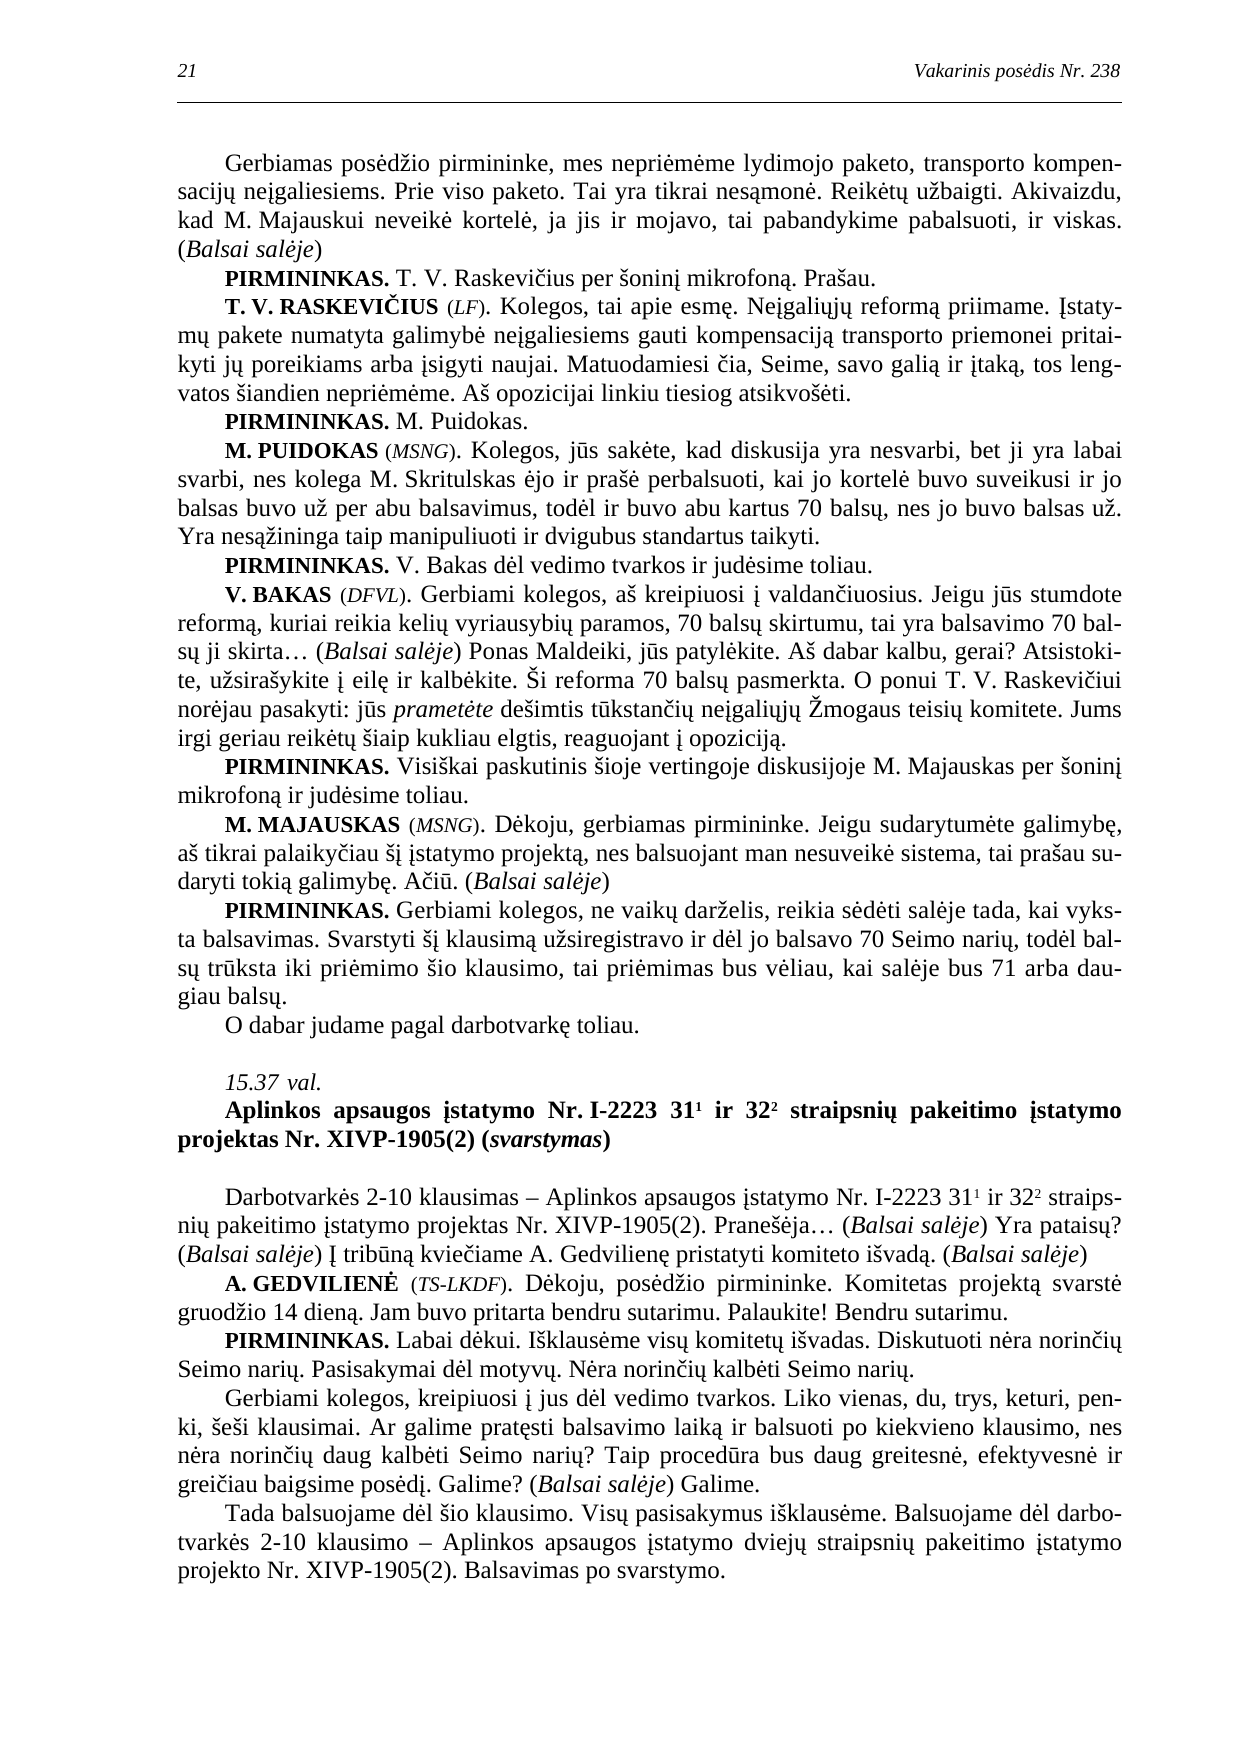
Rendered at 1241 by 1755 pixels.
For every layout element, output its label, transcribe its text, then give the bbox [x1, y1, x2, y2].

text PIRMININKAS. La­bai dė­kui. Iš­klau­sė­me vi­sų ko­mi­te­tų iš­va­das. Dis­ku­tuo­ti nė­ra no­rin­čių Sei­mo na­rių. Pa­si­sa­ky­mai dėl mo­ty­vų. Nė­ra no­rin­čių kal­bė­ti Sei­mo na­rių. [177, 1325, 1122, 1383]
text V. BAKAS (DFVL). Ger­bia­mi ko­le­gos, aš krei­piuo­si į val­dan­čiuo­sius. Jei­gu jūs stum­do­te re­for­mą, ku­riai rei­kia ke­lių vy­riau­sy­bių pa­ra­mos, 70 bal­sų skir­tu­mu, tai yra bal­sa­vi­mo 70 bal­sų ji skir­ta… (Bal­sai sa­lė­je) Po­nas Mal­dei­ki, jūs pa­ty­lė­ki­te. Aš da­bar kal­bu, ge­rai? At­si­sto­ki­te, už­si­ra­šy­ki­te į ei­lę ir kal­bė­ki­te. Ši re­for­ma 70 bal­sų pa­smerk­ta. O po­nui T. V. Ras­ke­vi­čiui no­rė­jau pa­sa­ky­ti: jūs pra­me­tė­te de­šim­tis tūks­tan­čių ne­įga­lių­jų Žmo­gaus tei­sių ko­mi­te­te. Jums ir­gi ge­riau rei­kė­tų šiaip kuk­liau elg­tis, re­a­guo­jant į opo­zi­ci­ją. [177, 579, 1122, 751]
text Ger­bia­mi ko­le­gos, krei­piuo­si į jus dėl ve­di­mo tvar­kos. Li­ko vie­nas, du, trys, ke­tu­ri, pen­ki, še­ši klau­si­mai. Ar ga­li­me pra­tęs­ti bal­sa­vi­mo lai­ką ir bal­suo­ti po kiek­vie­no klau­si­mo, nes nė­ra no­rin­čių daug kal­bė­ti Sei­mo na­rių? Taip pro­ce­dū­ra bus daug grei­tes­nė, efek­ty­ves­nė ir grei­čiau baig­si­me po­sė­dį. Ga­li­me? (Bal­sai sa­lė­je) Ga­li­me. [177, 1383, 1122, 1498]
text Ger­bia­mas po­sė­džio pir­mi­nin­ke, mes ne­pri­ėmė­me ly­di­mo­jo pa­ke­to, trans­por­to kom­pen­sa­ci­jų ne­įga­lie­siems. Prie vi­so pa­ke­to. Tai yra tik­rai ne­są­mo­nė. Rei­kė­tų už­baig­ti. Aki­vaiz­du, kad M. Ma­jaus­kui ne­vei­kė kor­te­lė, ja jis ir mo­ja­vo, tai pa­ban­dy­ki­me pa­bal­suo­ti, ir vis­kas. (Bal­sai sa­lė­je) [177, 148, 1122, 263]
text M. MAJAUSKAS (MSNG). Dė­ko­ju, ger­bia­mas pir­mi­nin­ke. Jei­gu su­da­ry­tu­mė­te ga­li­my­bę, aš tik­rai pa­lai­ky­čiau šį įsta­ty­mo pro­jek­tą, nes bal­suo­jant man ne­su­vei­kė sis­te­ma, tai pra­šau su­da­ry­ti to­kią ga­li­my­bę. Ačiū. (Bal­sai sa­lė­je) [177, 809, 1122, 895]
text O da­bar ju­da­me pa­gal dar­bo­tvarkę to­liau. [177, 1010, 1122, 1039]
text 15.37 val. [224, 1068, 1122, 1095]
text PIRMININKAS. Vi­siš­kai pas­ku­ti­nis šio­je ver­tin­go­je dis­ku­si­jo­je M. Ma­jaus­kas per šo­ni­nį mik­ro­fo­ną ir ju­dė­si­me to­liau. [177, 751, 1122, 809]
text A. GEDVILIENĖ (TS-LKDF). Dė­ko­ju, po­sė­džio pir­mi­nin­ke. Ko­mi­te­tas pro­jek­tą svars­tė gruo­džio 14 die­ną. Jam bu­vo pri­tar­ta ben­dru su­ta­ri­mu. Pa­lau­ki­te! Ben­dru su­ta­ri­mu. [177, 1268, 1122, 1325]
text Ap­lin­kos ap­sau­gos įsta­ty­mo Nr. I-2223 311 ir 322 straips­nių pa­kei­ti­mo įsta­ty­mo projek­tas Nr. XIVP-1905(2) (svars­ty­mas) [177, 1095, 1122, 1153]
text Ta­da bal­suo­ja­me dėl šio klau­si­mo. Vi­sų pa­si­sa­ky­mus iš­klau­sė­me. Bal­suo­ja­me dėl dar­bo­tvarkės 2-10 klau­si­mo – Ap­lin­kos ap­sau­gos įsta­ty­mo dviejų straips­nių pa­kei­ti­mo įsta­ty­mo pro­jek­to Nr. XIVP-1905(2). Bal­sa­vi­mas po svars­ty­mo. [177, 1498, 1122, 1584]
text M. PUIDOKAS (MSNG). Ko­le­gos, jūs sa­kė­te, kad dis­ku­si­ja yra ne­svar­bi, bet ji yra la­bai svar­bi, nes ko­le­ga M. Skri­tuls­kas ėjo ir pra­šė per­bal­suo­ti, kai jo kor­te­lė bu­vo su­vei­ku­si ir jo bal­sas bu­vo už per abu bal­sa­vi­mus, to­dėl ir bu­vo abu kar­tus 70 bal­sų, nes jo bu­vo bal­sas už. Yra ne­są­ži­nin­ga taip ma­ni­pu­liuo­ti ir dvi­gu­bus stan­dar­tus tai­ky­ti. [177, 435, 1122, 550]
text T. V. RASKEVIČIUS (LF). Ko­le­gos, tai apie es­mę. Ne­įga­lių­jų re­for­mą pri­ima­me. Įsta­ty­mų pa­ke­te nu­ma­ty­ta ga­li­my­bė ne­įga­lie­siems gau­ti kom­pen­sa­ci­ją trans­por­to prie­mo­nei pri­tai­ky­ti jų po­rei­kiams ar­ba įsi­gy­ti nau­jai. Ma­tuo­da­mie­si čia, Sei­me, sa­vo ga­lią ir įta­ką, tos leng­va­tos šian­dien ne­pri­ėmė­me. Aš opo­zi­ci­jai lin­kiu tie­siog at­si­kvo­šė­ti. [177, 291, 1122, 406]
text PIRMININKAS. M. Pui­do­kas. [177, 406, 1122, 435]
text PIRMININKAS. T. V. Ras­ke­vi­čius per šo­ni­nį mik­ro­fo­ną. Pra­šau. [177, 263, 1122, 291]
text PIRMININKAS. V. Ba­kas dėl ve­di­mo tvar­kos ir ju­dė­si­me to­liau. [177, 550, 1122, 579]
text PIRMININKAS. Ger­bia­mi ko­le­gos, ne vai­kų dar­že­lis, rei­kia sė­dė­ti sa­lė­je ta­da, kai vyks­ta bal­sa­vi­mas. Svars­ty­ti šį klau­si­mą už­si­re­gist­ra­vo ir dėl jo bal­sa­vo 70 Sei­mo na­rių, to­dėl bal­sų trūks­ta iki pri­ėmi­mo šio klau­si­mo, tai pri­ėmi­mas bus vė­liau, kai sa­lė­je bus 71 ar­ba dau­giau bal­sų. [177, 895, 1122, 1010]
text Dar­bo­tvarkės 2-10 klau­si­mas – Ap­lin­kos ap­sau­gos įsta­ty­mo Nr. I-2223 311 ir 322 straips­nių pa­kei­ti­mo įsta­ty­mo pro­jek­tas Nr. XIVP-1905(2). Pra­ne­šė­ja… (Bal­sai sa­lė­je) Yra pa­tai­sų? (Bal­sai sa­lė­je) Į tri­bū­ną kvie­čia­me A. Ged­vi­lie­nę pri­sta­ty­ti ko­mi­te­to iš­va­dą. (Bal­sai sa­lė­je) [177, 1182, 1122, 1268]
